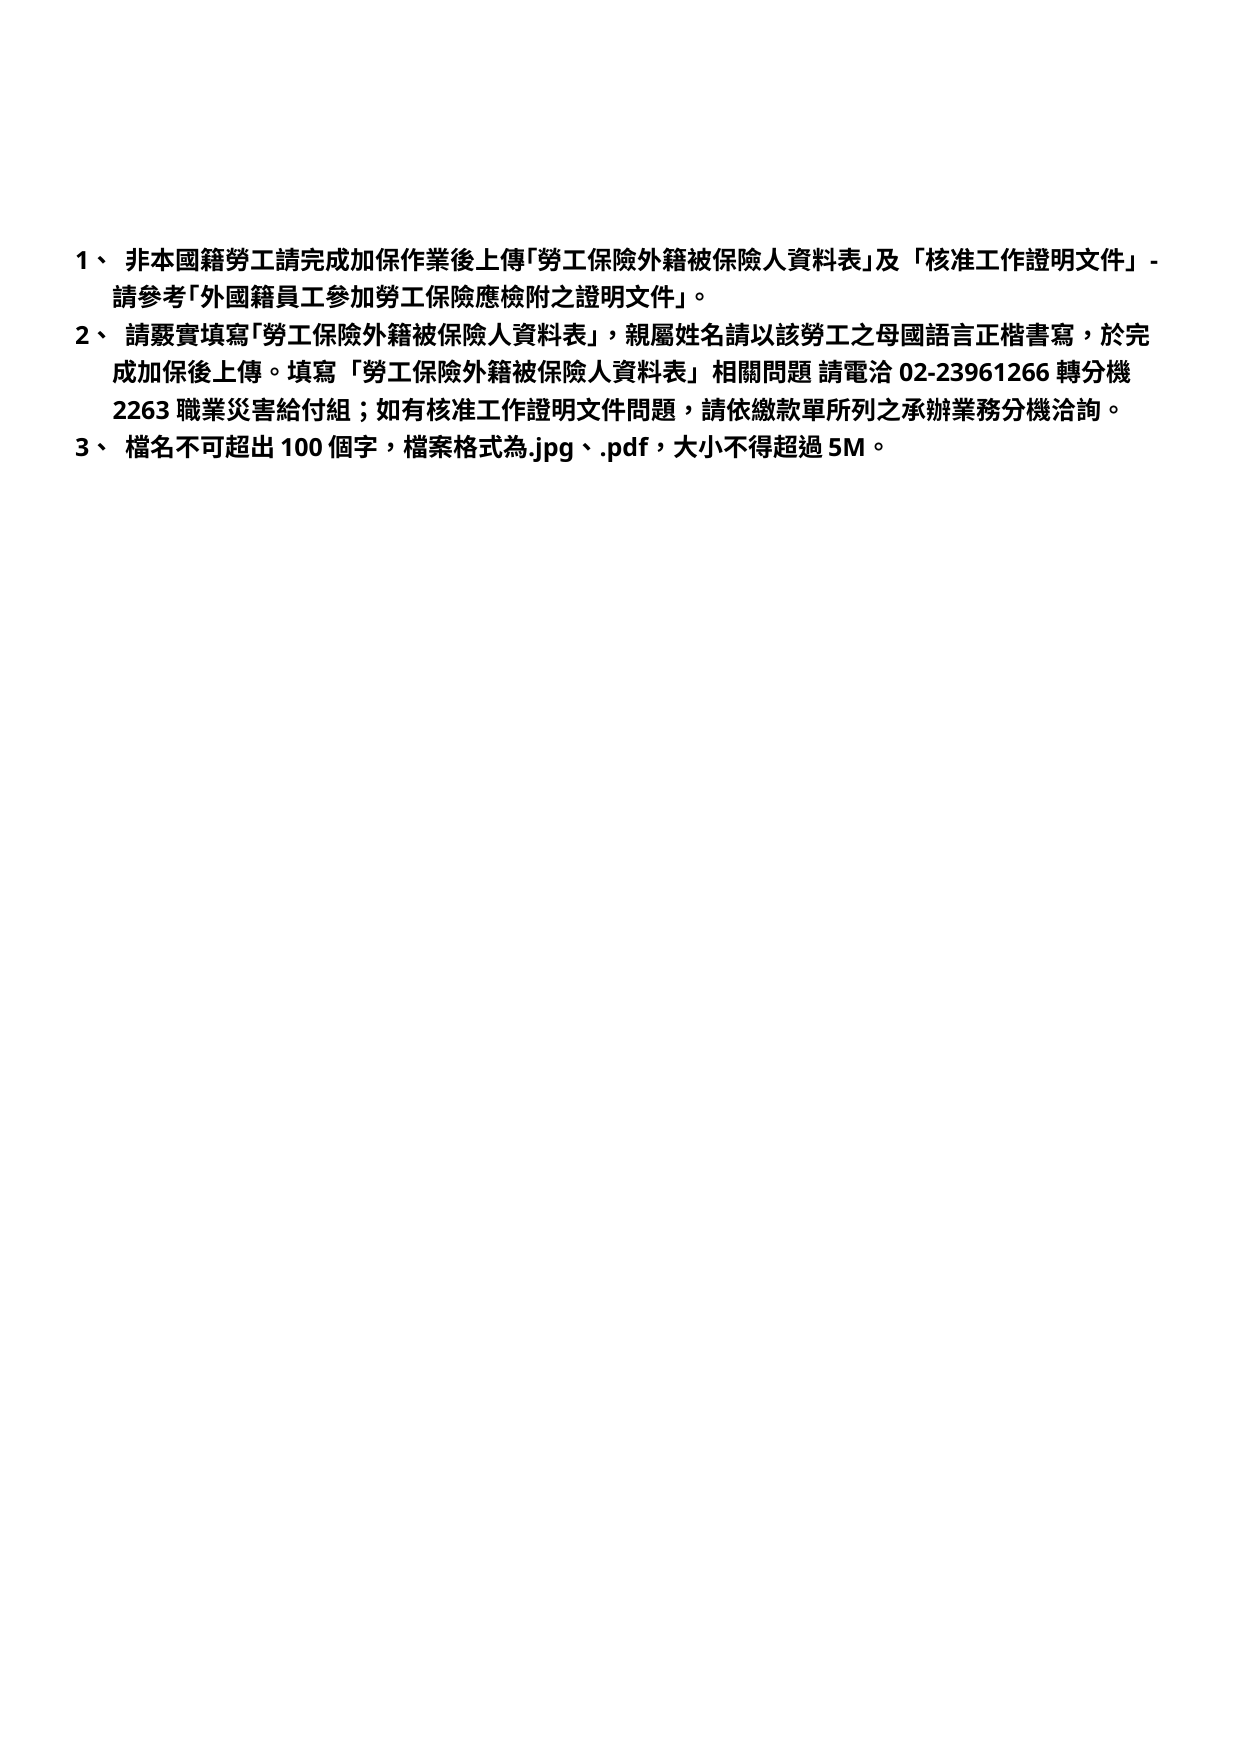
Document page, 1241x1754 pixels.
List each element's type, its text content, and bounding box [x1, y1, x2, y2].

list 非本國籍勞工請完成加保作業後上傳｢勞工保險外籍被保險人資料表｣及「核准工作證明文件」-請參考｢外國籍員工參加勞工保險應檢附之證明文件｣。 [75, 239, 1165, 314]
list 請覈實填寫｢勞工保險外籍被保險人資料表｣，親屬姓名請以該勞工之母國語言正楷書寫，於完成加保後上傳。填寫「勞工保險外籍被保險人資料表」相關問題 請電洽 02-23961266 轉分機 2263 職業災害給付組；如有核准工作證明文件問題，請依繳款單所列之承辦業務分機洽詢。 [75, 314, 1165, 427]
list 檔名不可超出100個字，檔案格式為.jpg、.pdf，大小不得超過5M。 [75, 427, 1165, 464]
